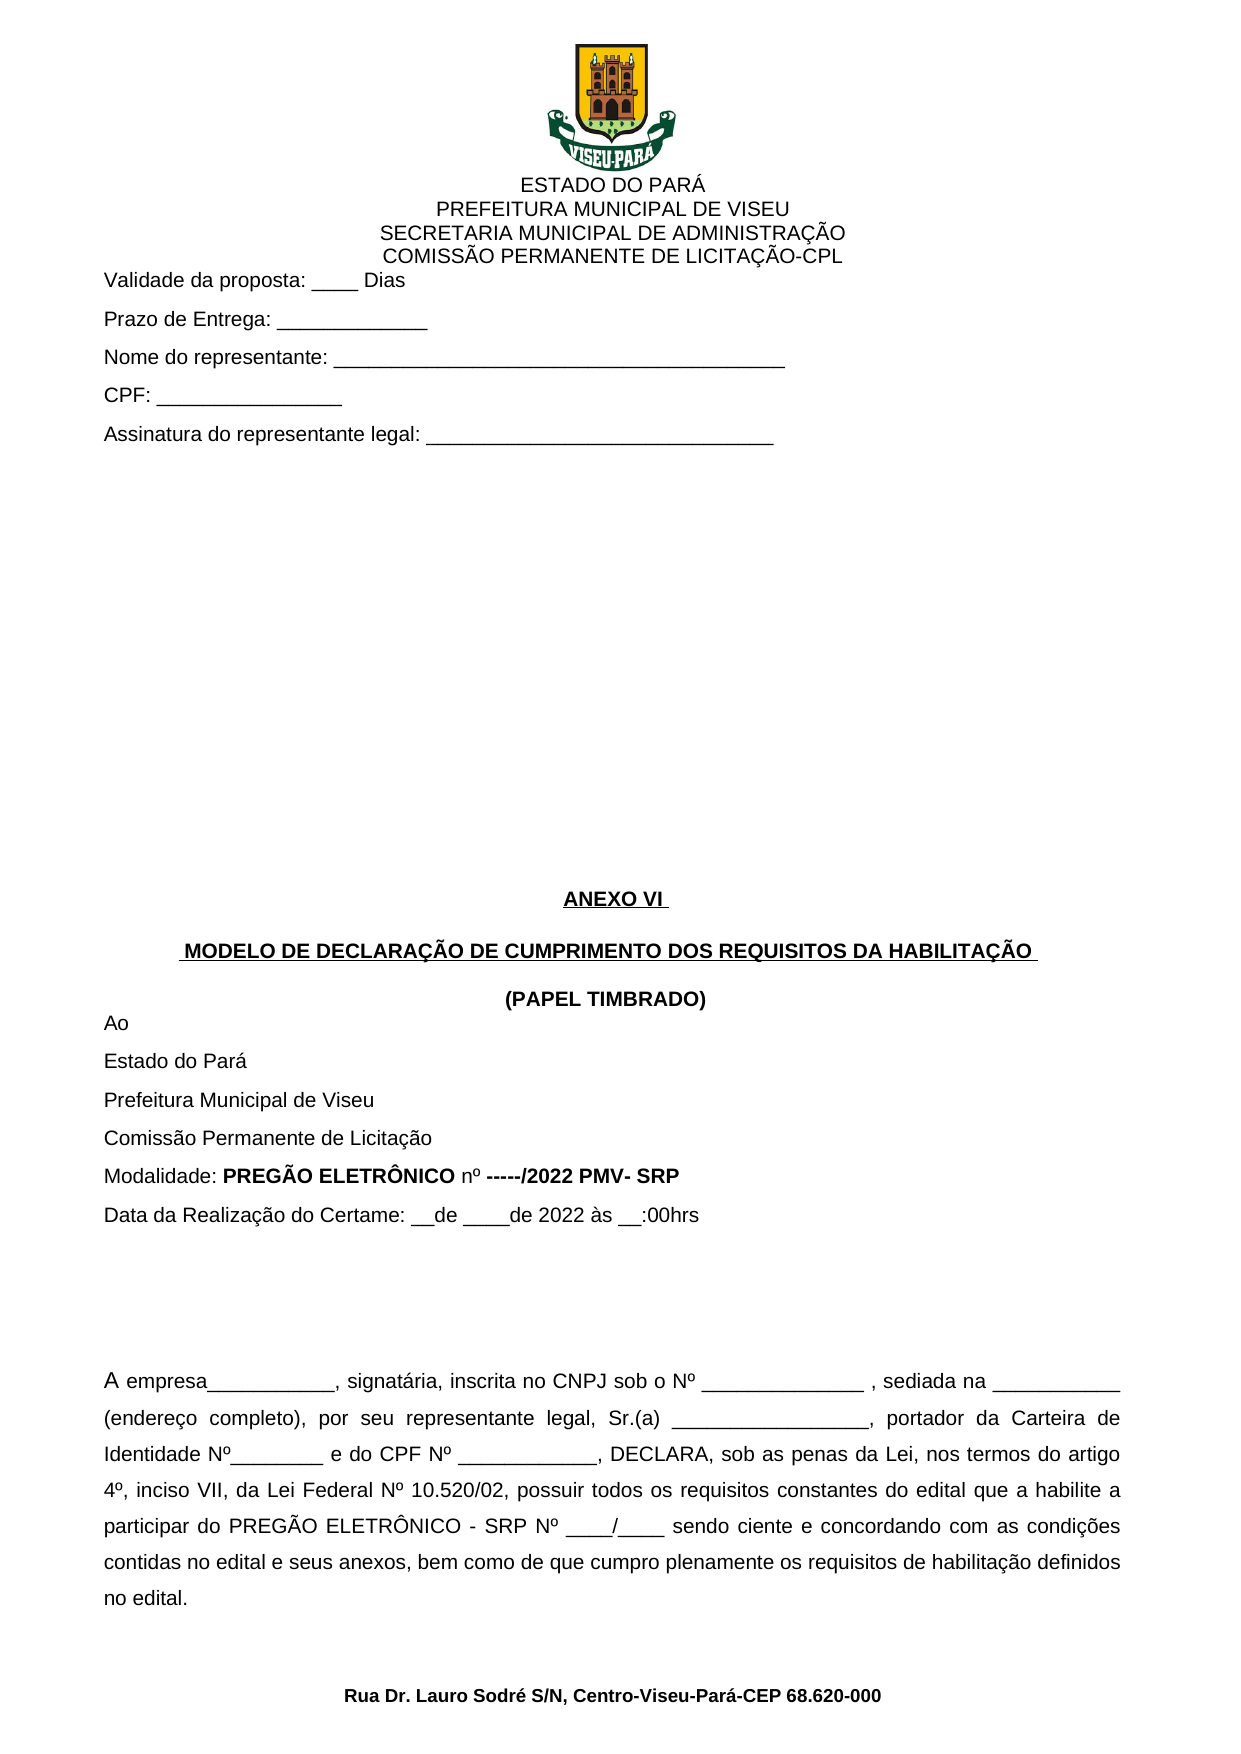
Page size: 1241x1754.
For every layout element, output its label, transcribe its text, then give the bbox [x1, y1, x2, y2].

text Prazo de Entrega: _____________ [103, 307, 1122, 331]
text Prefeitura Municipal de Viseu [103, 1087, 1122, 1111]
text Estado do Pará [103, 1049, 1122, 1073]
subtitle (PAPEL TIMBRADO) [89, 987, 1122, 1011]
picture [547, 44, 677, 172]
text Modalidade: PREGÃO ELETRÔNICO nº -----/2022 PMV- SRP [103, 1164, 1122, 1188]
text A empresa___________, signatária, inscrita no CNPJ sob o Nº ______________ , sediada na ___________ (endereço completo), por seu representante legal, Sr.(a) _________________, portador da Carteira de Identidade Nº________ e do CPF Nº ____________, DECLARA, sob as penas da Lei, nos termos do artigo 4º, inciso VII, da Lei Federal Nº 10.520/02, possuir todos os requisitos constantes do edital que a habilite a participar do PREGÃO ELETRÔNICO - SRP Nº ____/____ sendo ciente e concordando com as condições contidas no edital e seus anexos, bem como de que cumpro plenamente os requisitos de habilitação definidos no edital. [103, 1367, 1122, 1609]
text Assinatura do representante legal: ______________________________ [103, 422, 1122, 446]
text Ao [103, 1011, 1122, 1035]
text Data da Realização do Certame: __de ____de 2022 às __:00hrs [103, 1202, 1122, 1226]
text Comissão Permanente de Licitação [103, 1126, 1122, 1150]
subtitle MODELO DE DECLARAÇÃO DE CUMPRIMENTO DOS REQUISITOS DA HABILITAÇÃO [89, 939, 1122, 963]
text CPF: ________________ [103, 383, 1122, 407]
text Nome do representante: _______________________________________ [103, 345, 1122, 369]
text Validade da proposta: ____ Dias [103, 268, 1122, 292]
subtitle ANEXO VI [103, 886, 1122, 910]
